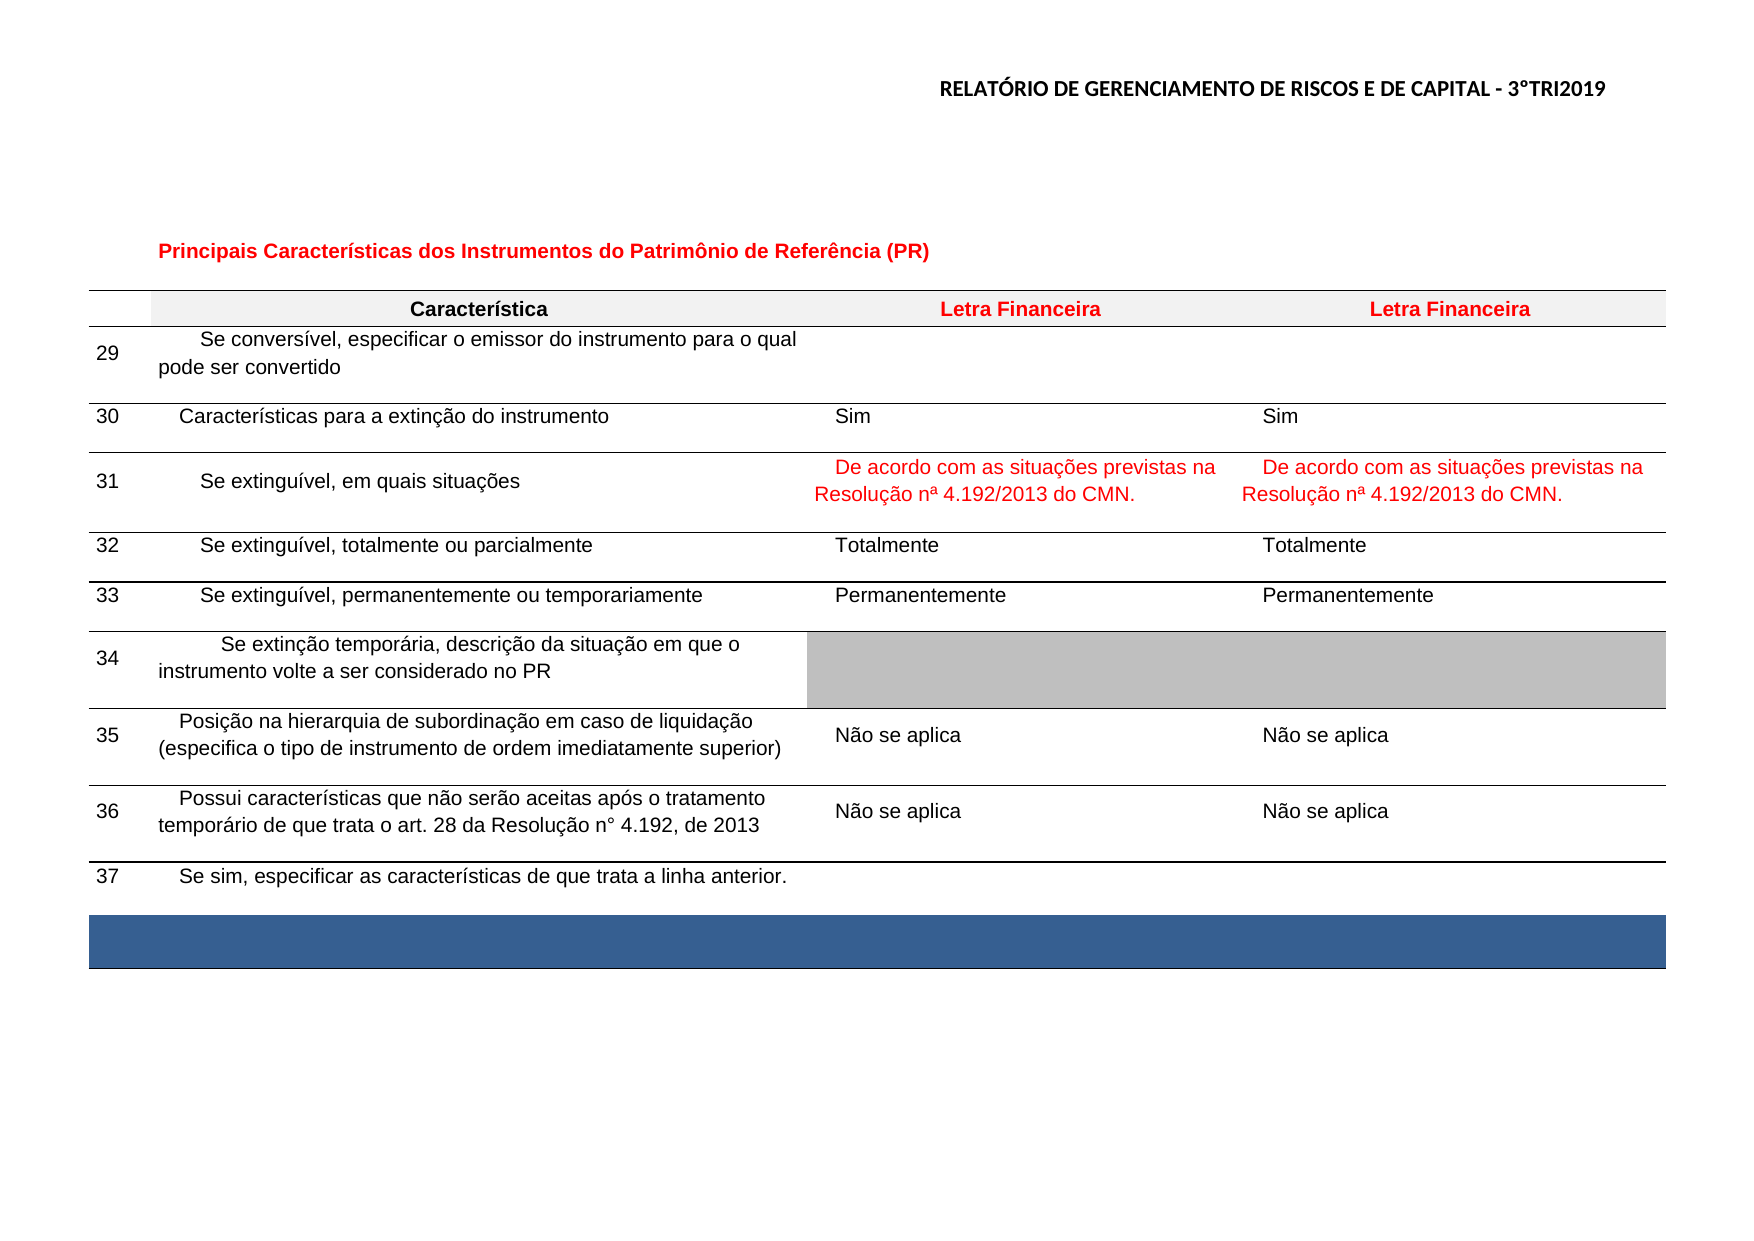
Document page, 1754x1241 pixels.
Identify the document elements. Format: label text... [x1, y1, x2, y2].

table_cell [807, 915, 1234, 968]
table_cell Se extinção temporária, descrição da situação em que o instrumento volte a ser considerado no PR [151, 632, 807, 708]
table_header [807, 177, 1234, 210]
table_cell Letra Financeira [807, 291, 1234, 326]
table_cell [151, 210, 807, 237]
table_cell [807, 210, 1234, 237]
table_cell Se extinguível, permanentemente ou temporariamente [151, 583, 807, 631]
table_cell Se sim, especificar as características de que trata a linha anterior. [151, 863, 807, 914]
table_cell [89, 291, 151, 326]
table_cell Permanentemente [1234, 583, 1666, 631]
table_cell 31 [89, 453, 151, 532]
table_cell Letra Financeira [1234, 291, 1666, 326]
table_cell Não se aplica [807, 709, 1234, 784]
table_cell Sim [807, 404, 1234, 452]
table_cell 37 [89, 863, 151, 914]
table_cell Não se aplica [807, 786, 1234, 861]
table_cell 34 [89, 632, 151, 708]
table_cell [807, 327, 1234, 403]
table_cell Permanentemente [807, 583, 1234, 631]
table_cell Não se aplica [1234, 786, 1666, 861]
table_cell [1234, 327, 1666, 403]
table_cell Posição na hierarquia de subordinação em caso de liquidação (especifica o tipo de instrumento de ordem imediatamente superior) [151, 709, 807, 784]
table_cell 33 [89, 583, 151, 631]
table_header [582, 177, 807, 210]
table_cell 29 [89, 327, 151, 403]
table_cell Sim [1234, 404, 1666, 452]
table_cell Não se aplica [1234, 709, 1666, 784]
table_cell [1234, 632, 1666, 708]
table_cell Características para a extinção do instrumento [151, 404, 807, 452]
table_cell Totalmente [1234, 533, 1666, 581]
table_cell De acordo com as situações previstas na Resolução nª 4.192/2013 do CMN. [807, 453, 1234, 532]
table_cell De acordo com as situações previstas na Resolução nª 4.192/2013 do CMN. [1234, 453, 1666, 532]
table_cell [1234, 237, 1666, 263]
table_cell [89, 210, 151, 237]
table_cell 30 [89, 404, 151, 452]
table_cell Se extinguível, totalmente ou parcialmente [151, 533, 807, 581]
table_cell [89, 915, 151, 968]
table_cell [807, 263, 1234, 290]
table_cell 36 [89, 786, 151, 861]
table_cell [807, 863, 1234, 914]
table_cell Se conversível, especificar o emissor do instrumento para o qual pode ser convertido [151, 327, 807, 403]
table_cell 32 [89, 533, 151, 581]
table_cell 35 [89, 709, 151, 784]
table_cell [1234, 863, 1666, 914]
table_cell [807, 632, 1234, 708]
table_cell Se extinguível, em quais situações [151, 453, 807, 532]
table_cell Característica [151, 291, 807, 326]
table_header [1234, 177, 1666, 210]
table_cell [1234, 263, 1666, 290]
table_cell [151, 915, 807, 968]
table_header [151, 177, 582, 210]
table_cell Possui características que não serão aceitas após o tratamento temporário de que trata o art. 28 da Resolução n° 4.192, de 2013 [151, 786, 807, 861]
table_header [89, 177, 151, 210]
table_cell [1234, 915, 1666, 968]
table_cell Totalmente [807, 533, 1234, 581]
table_cell [89, 263, 151, 290]
table_cell [89, 237, 151, 263]
table_cell [1234, 210, 1666, 237]
table_cell Principais Características dos Instrumentos do Patrimônio de Referência (PR) [151, 237, 1234, 263]
table_cell [151, 263, 807, 290]
